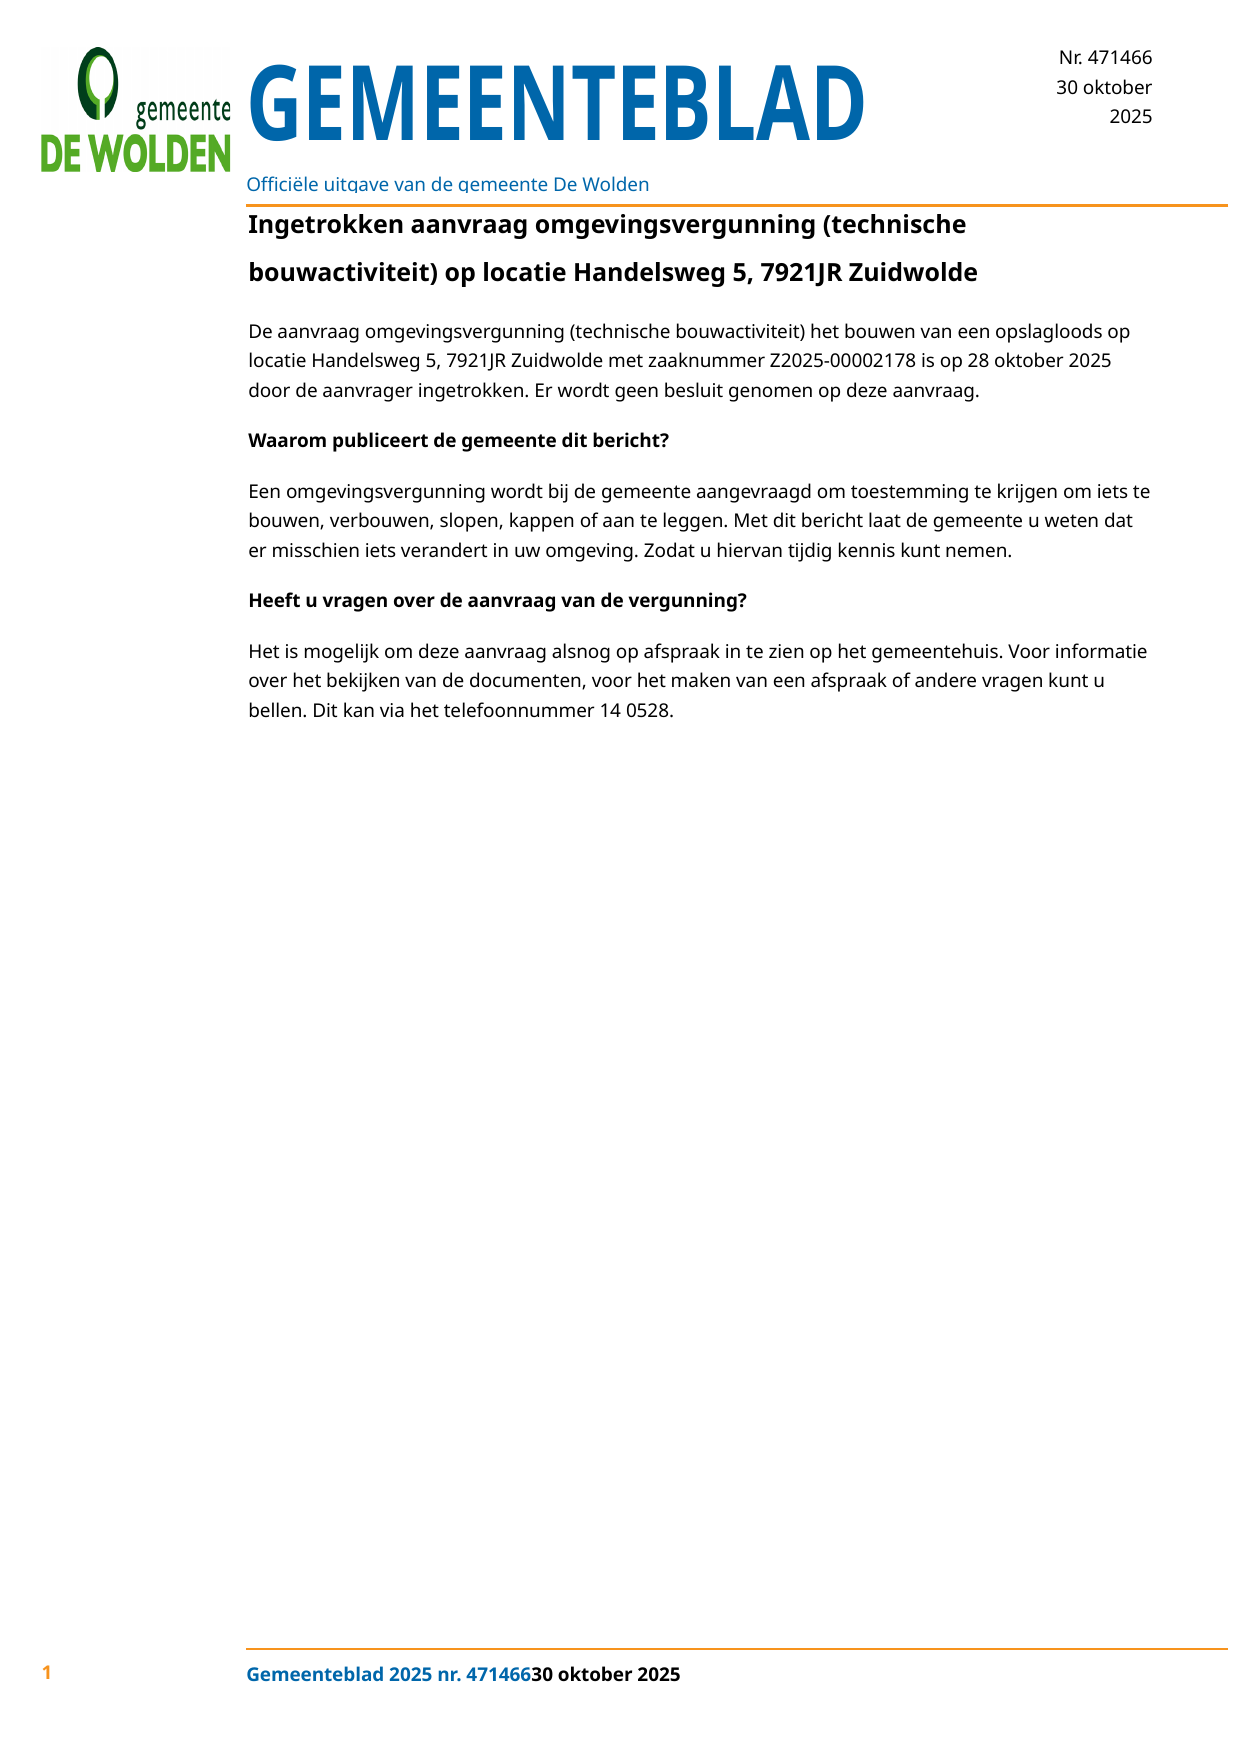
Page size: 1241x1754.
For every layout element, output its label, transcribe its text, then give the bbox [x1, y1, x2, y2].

text Waarom publiceert de gemeente dit bericht? [248, 427, 1152, 453]
text Het is mogelijk om deze aanvraag alsnog op afspraak in te zien op het gemeentehuis. Voor informatie over het bekijken van de documenten, voor het maken van een afspraak of andere vragen kunt u bellen. Dit kan via het telefoonnummer 14 0528. [248, 638, 1152, 723]
picture [41, 47, 231, 172]
text Een omgevingsvergunning wordt bij de gemeente aangevraagd om toestemming te krijgen om iets te bouwen, verbouwen, slopen, kappen of aan te leggen. Met dit bericht laat de gemeente u weten dat er misschien iets verandert in uw omgeving. Zodat u hiervan tijdig kennis kunt nemen. [248, 478, 1152, 563]
text Heeft u vragen over de aanvraag van de vergunning? [248, 587, 1152, 613]
text De aanvraag omgevingsvergunning (technische bouwactiviteit) het bouwen van een opslagloods op locatie Handelsweg 5, 7921JR Zuidwolde met zaaknummer Z2025-00002178 is op 28 oktober 2025 door de aanvrager ingetrokken. Er wordt geen besluit genomen op deze aanvraag. [248, 318, 1152, 403]
text Ingetrokken aanvraag omgevingsvergunning (technische bouwactiviteit) op locatie Handelsweg 5, 7921JR Zuidwolde [248, 207, 1152, 288]
